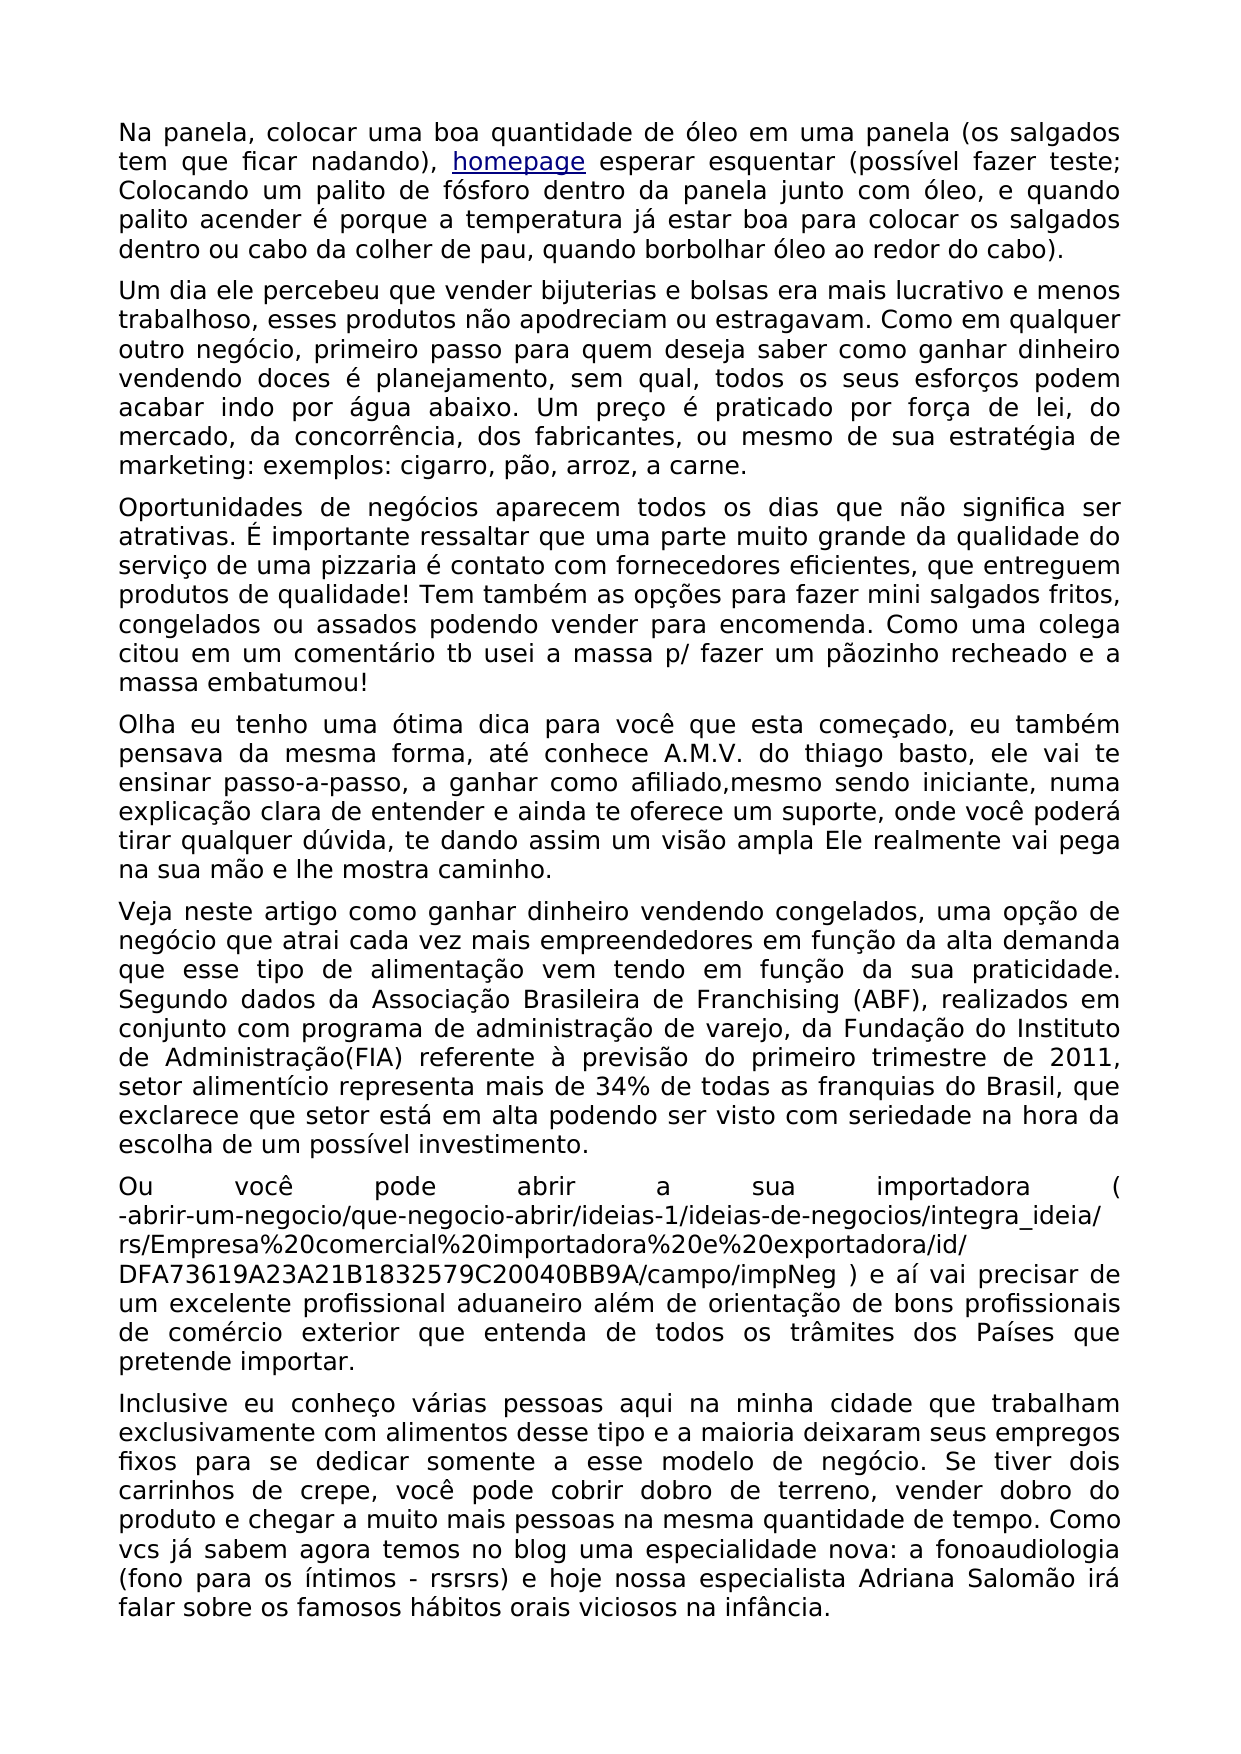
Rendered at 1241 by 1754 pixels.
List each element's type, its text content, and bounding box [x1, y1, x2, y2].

text Um dia ele percebeu que vender bijuterias e bolsas era mais lucrativo e menos trabalhoso, esses produtos não apodreciam ou estragavam. Como em qualquer outro negócio, primeiro passo para quem deseja saber como ganhar dinheiro vendendo doces é planejamento, sem qual, todos os seus esforços podem acabar indo por água abaixo. Um preço é praticado por força de lei, do mercado, da concorrência, dos fabricantes, ou mesmo de sua estratégia de marketing: exemplos: cigarro, pão, arroz, a carne. [118, 276, 1122, 481]
text Veja neste artigo como ganhar dinheiro vendendo congelados, uma opção de negócio que atrai cada vez mais empreendedores em função da alta demanda que esse tipo de alimentação vem tendo em função da sua praticidade. Segundo dados da Associação Brasileira de Franchising (ABF), realizados em conjunto com programa de administração de varejo, da Fundação do Instituto de Administração(FIA) referente à previsão do primeiro trimestre de 2011, setor alimentício representa mais de 34% de todas as franquias do Brasil, que exclarece que setor está em alta podendo ser visto com seriedade na hora da escolha de um possível investimento. [118, 897, 1122, 1160]
text Oportunidades de negócios aparecem todos os dias que não significa ser atrativas. É importante ressaltar que uma parte muito grande da qualidade do serviço de uma pizzaria é contato com fornecedores eficientes, que entreguem produtos de qualidade! Tem também as opções para fazer mini salgados fritos, congelados ou assados podendo vender para encomenda. Como uma colega citou em um comentário tb usei a massa p/ fazer um pãozinho recheado e a massa embatumou! [118, 493, 1122, 697]
text Olha eu tenho uma ótima dica para você que esta começado, eu também pensava da mesma forma, até conhece A.M.V. do thiago basto, ele vai te ensinar passo-a-passo, a ganhar como afiliado,mesmo sendo iniciante, numa explicação clara de entender e ainda te oferece um suporte, onde você poderá tirar qualquer dúvida, te dando assim um visão ampla Ele realmente vai pega na sua mão e lhe mostra caminho. [118, 710, 1122, 885]
text Ou você pode abrir a sua importadora ( -abrir-um-negocio/que-negocio-abrir/ideias-1/ideias-de-negocios/integra_ideia/rs/Empresa%20comercial%20importadora%20e%20exportadora/id/DFA73619A23A21B1832579C20040BB9A/campo/impNeg ) e aí vai precisar de um excelente profissional aduaneiro além de orientação de bons profissionais de comércio exterior que entenda de todos os trâmites dos Países que pretende importar. [118, 1172, 1122, 1376]
text Na panela, colocar uma boa quantidade de óleo em uma panela (os salgados tem que ficar nadando), homepage esperar esquentar (possível fazer teste; Colocando um palito de fósforo dentro da panela junto com óleo, e quando palito acender é porque a temperatura já estar boa para colocar os salgados dentro ou cabo da colher de pau, quando borbolhar óleo ao redor do cabo). [118, 118, 1122, 264]
text Inclusive eu conheço várias pessoas aqui na minha cidade que trabalham exclusivamente com alimentos desse tipo e a maioria deixaram seus empregos fixos para se dedicar somente a esse modelo de negócio. Se tiver dois carrinhos de crepe, você pode cobrir dobro de terreno, vender dobro do produto e chegar a muito mais pessoas na mesma quantidade de tempo. Como vcs já sabem agora temos no blog uma especialidade nova: a fonoaudiologia (fono para os íntimos - rsrsrs) e hoje nossa especialista Adriana Salomão irá falar sobre os famosos hábitos orais viciosos na infância. [118, 1389, 1122, 1622]
